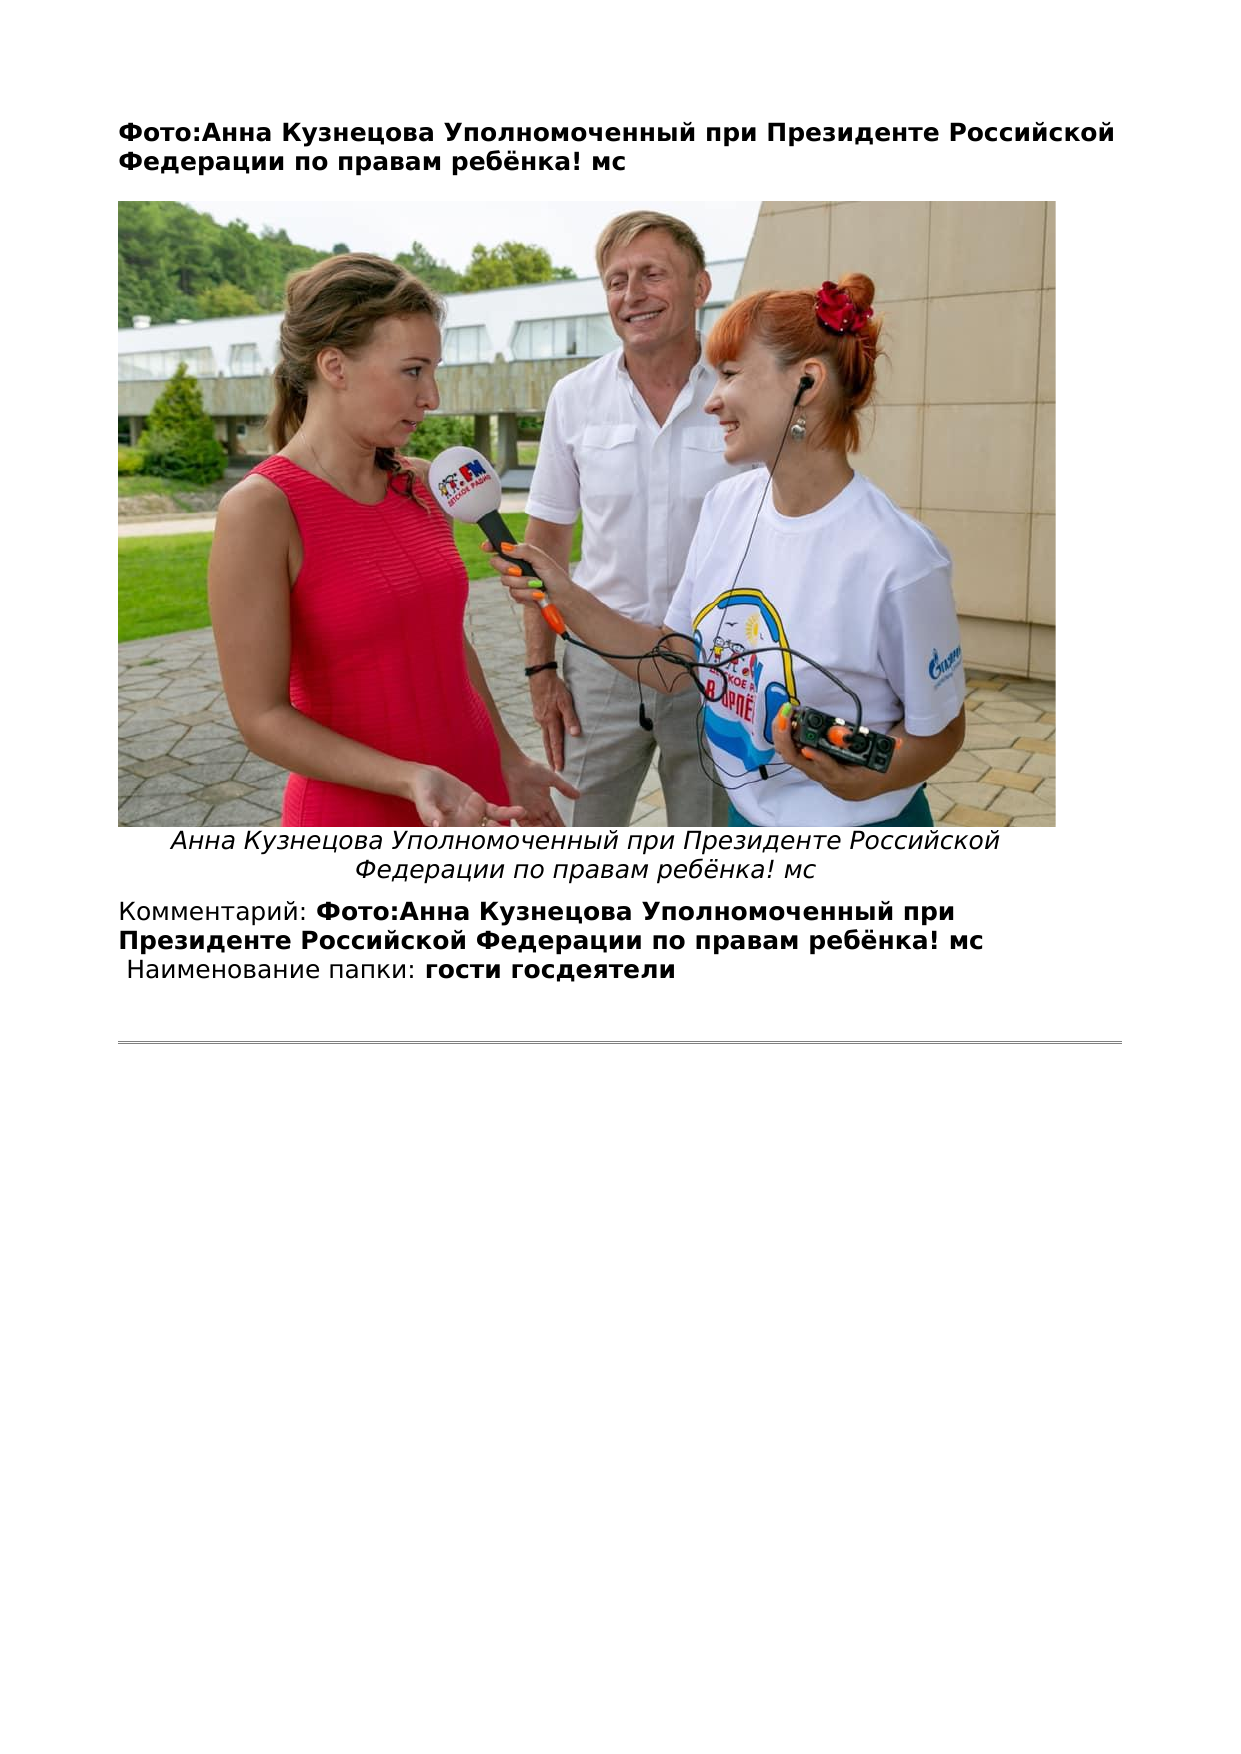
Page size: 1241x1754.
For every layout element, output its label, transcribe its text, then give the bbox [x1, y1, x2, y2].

subtitle Фото:Анна Кузнецова Уполномоченный при Президенте Российской Федерации по правам ребёнка! мс [118, 118, 1122, 176]
text Комментарий: Фото:Анна Кузнецова Уполномоченный при Президенте Российской Федерации по правам ребёнка! мс Наименование папки: гости госдеятели [118, 897, 1122, 1014]
text Анна Кузнецова Уполномоченный при Президенте Российской Федерации по правам ребёнка! мс [118, 827, 1056, 885]
picture [118, 201, 1056, 827]
